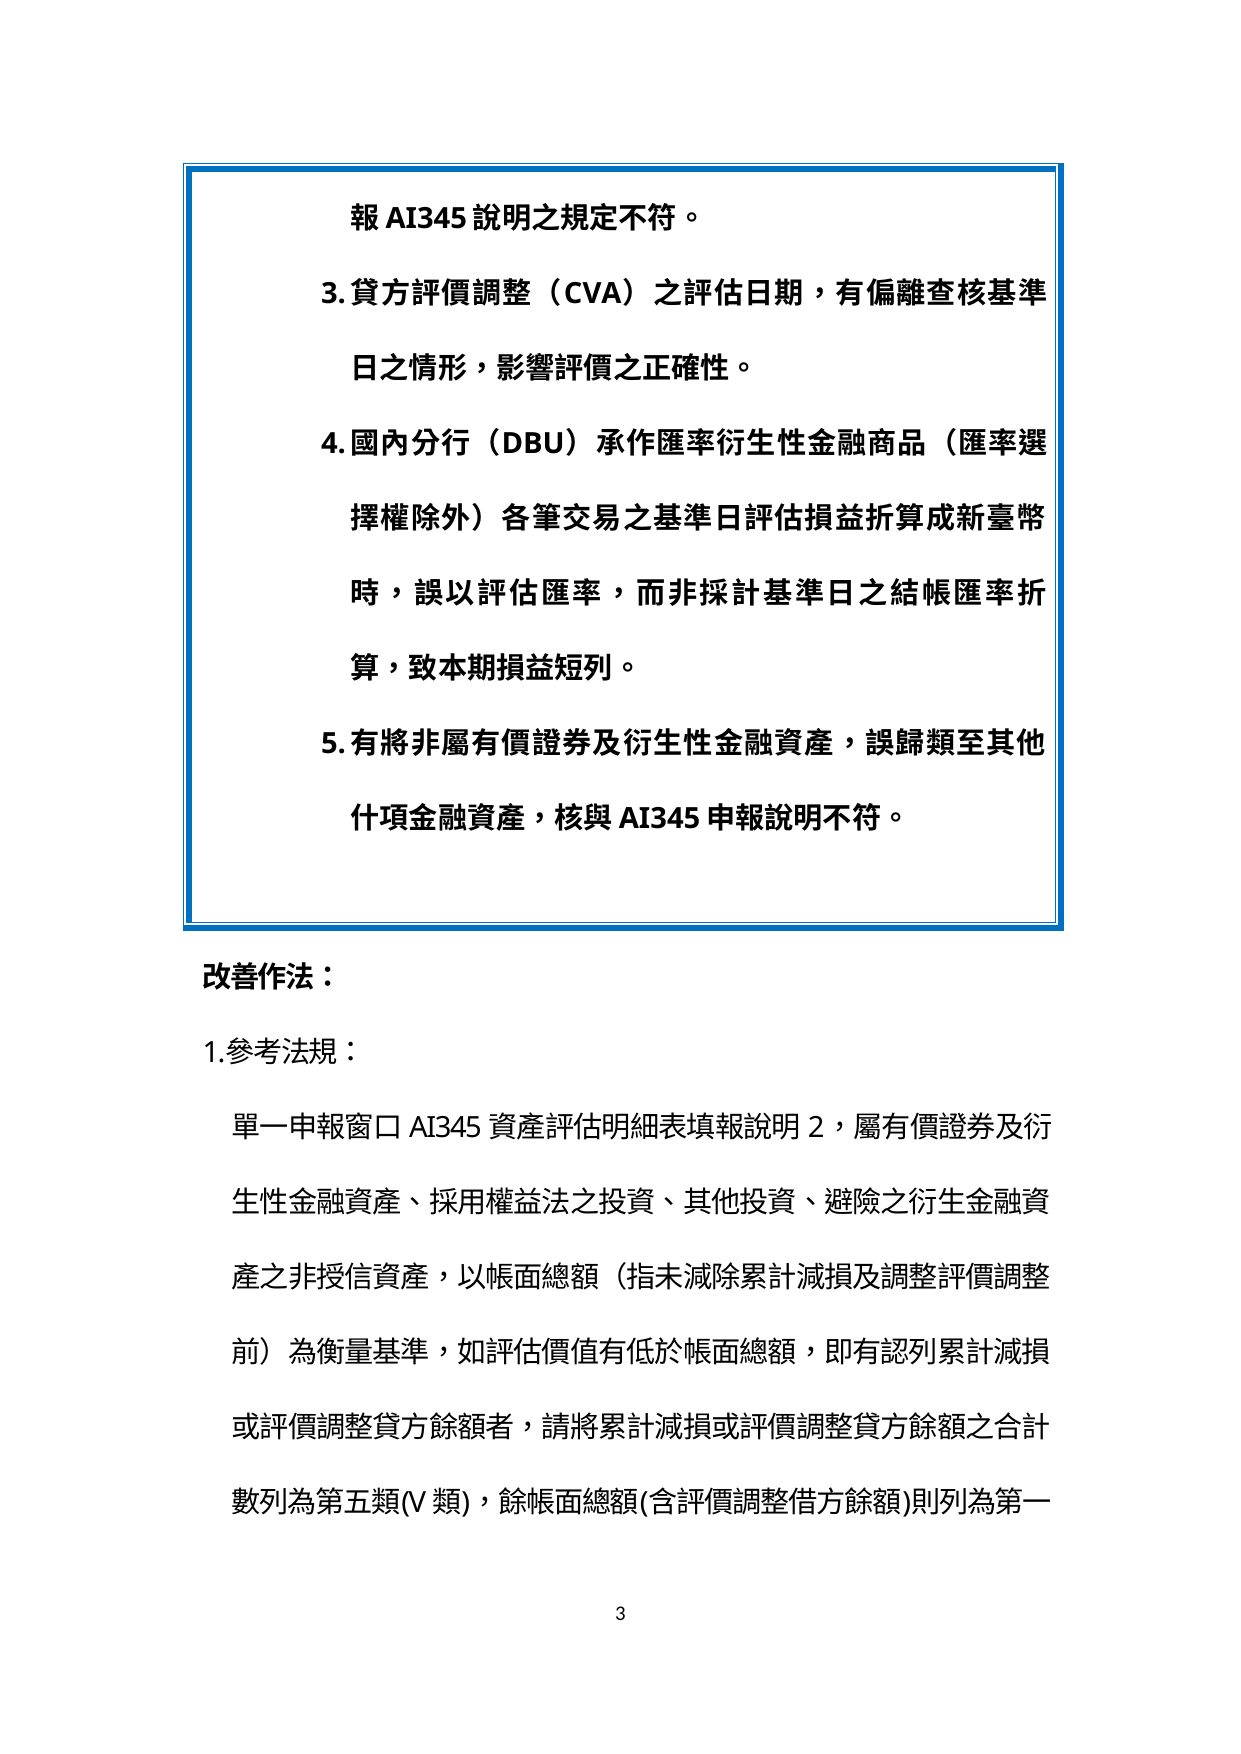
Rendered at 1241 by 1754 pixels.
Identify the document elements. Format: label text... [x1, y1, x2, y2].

text 單一申報窗口AI345資產評估明細表填報說明2，屬有價證券及衍生性金融資產、採用權益法之投資、其他投資、避險之衍生金融資產之非授信資產，以帳面總額（指未減除累計減損及調整評價調整前）為衡量基準，如評估價值有低於帳面總額，即有認列累計減損或評價調整貸方餘額者，請將累計減損或評價調整貸方餘額之合計數列為第五類(V類)，餘帳面總額(含評價調整借方餘額)則列為第一 [231, 1081, 1053, 1531]
text 改善作法： [202, 931, 1053, 1006]
text 1.參考法規： [202, 1006, 1053, 1081]
table_header 報AI345說明之規定不符。 貸方評價調整（CVA）之評估日期，有偏離查核基準日之情形，影響評價之正確性。 國內分行（DBU）承作匯率衍生性金融商品（匯率選擇權除外）各筆交易之基準日評估損益折算成新臺幣時，誤以評估匯率，而非採計基準日之結帳匯率折算，致本期損益短列。 有將非屬有價證券及衍生性金融資產，誤歸類至其他什項金融資產，核與AI345申報說明不符。 [192, 172, 1055, 922]
